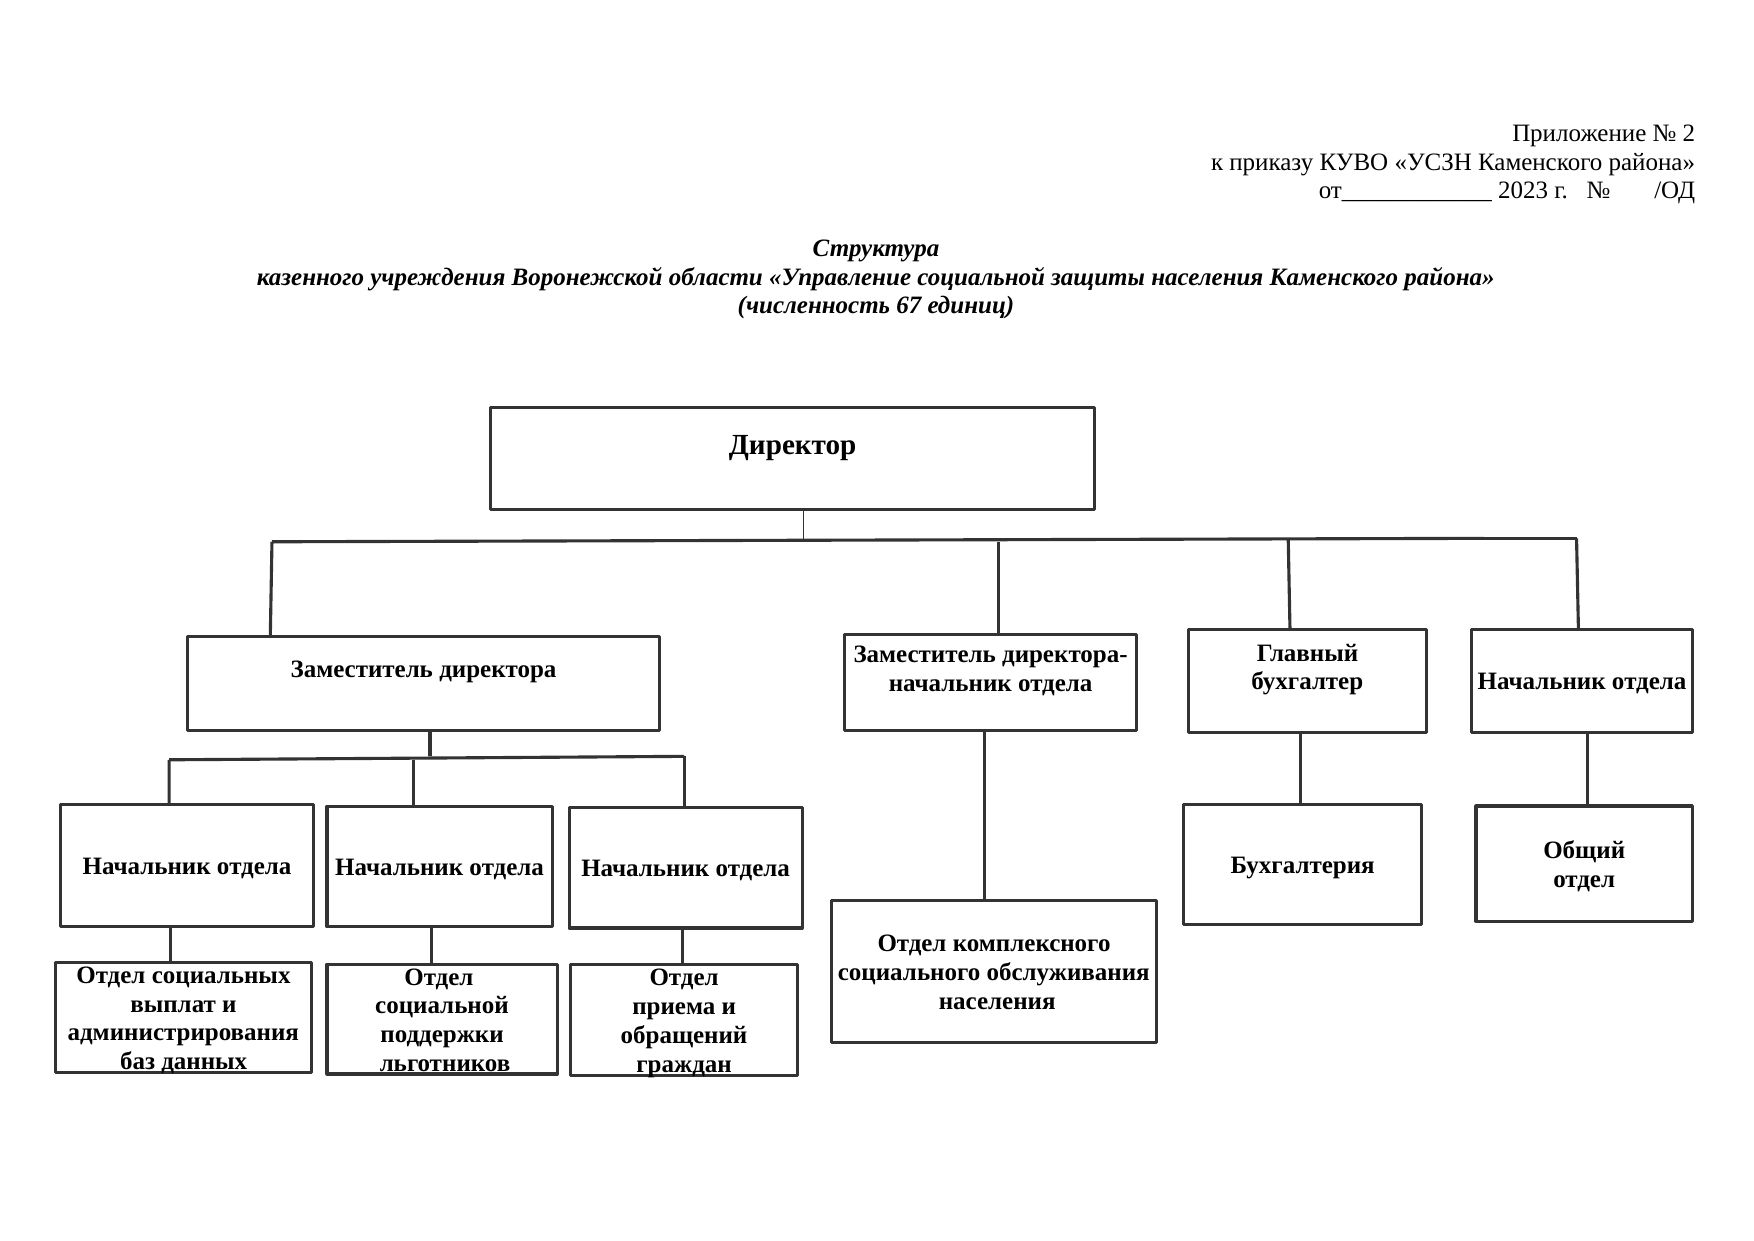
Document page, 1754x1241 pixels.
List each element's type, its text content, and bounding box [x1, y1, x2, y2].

text Приложение № 2 [59, 118, 1695, 147]
text к приказу КУВО «УСЗН Каменского района» [59, 147, 1695, 176]
text (численность 67 единиц) [59, 291, 1695, 319]
text казенного учреждения Воронежской области «Управление социальной защиты населения Каменского района» [59, 262, 1695, 291]
text Структура [59, 233, 1695, 262]
text от____________ 2023 г. № /ОД [59, 176, 1695, 204]
